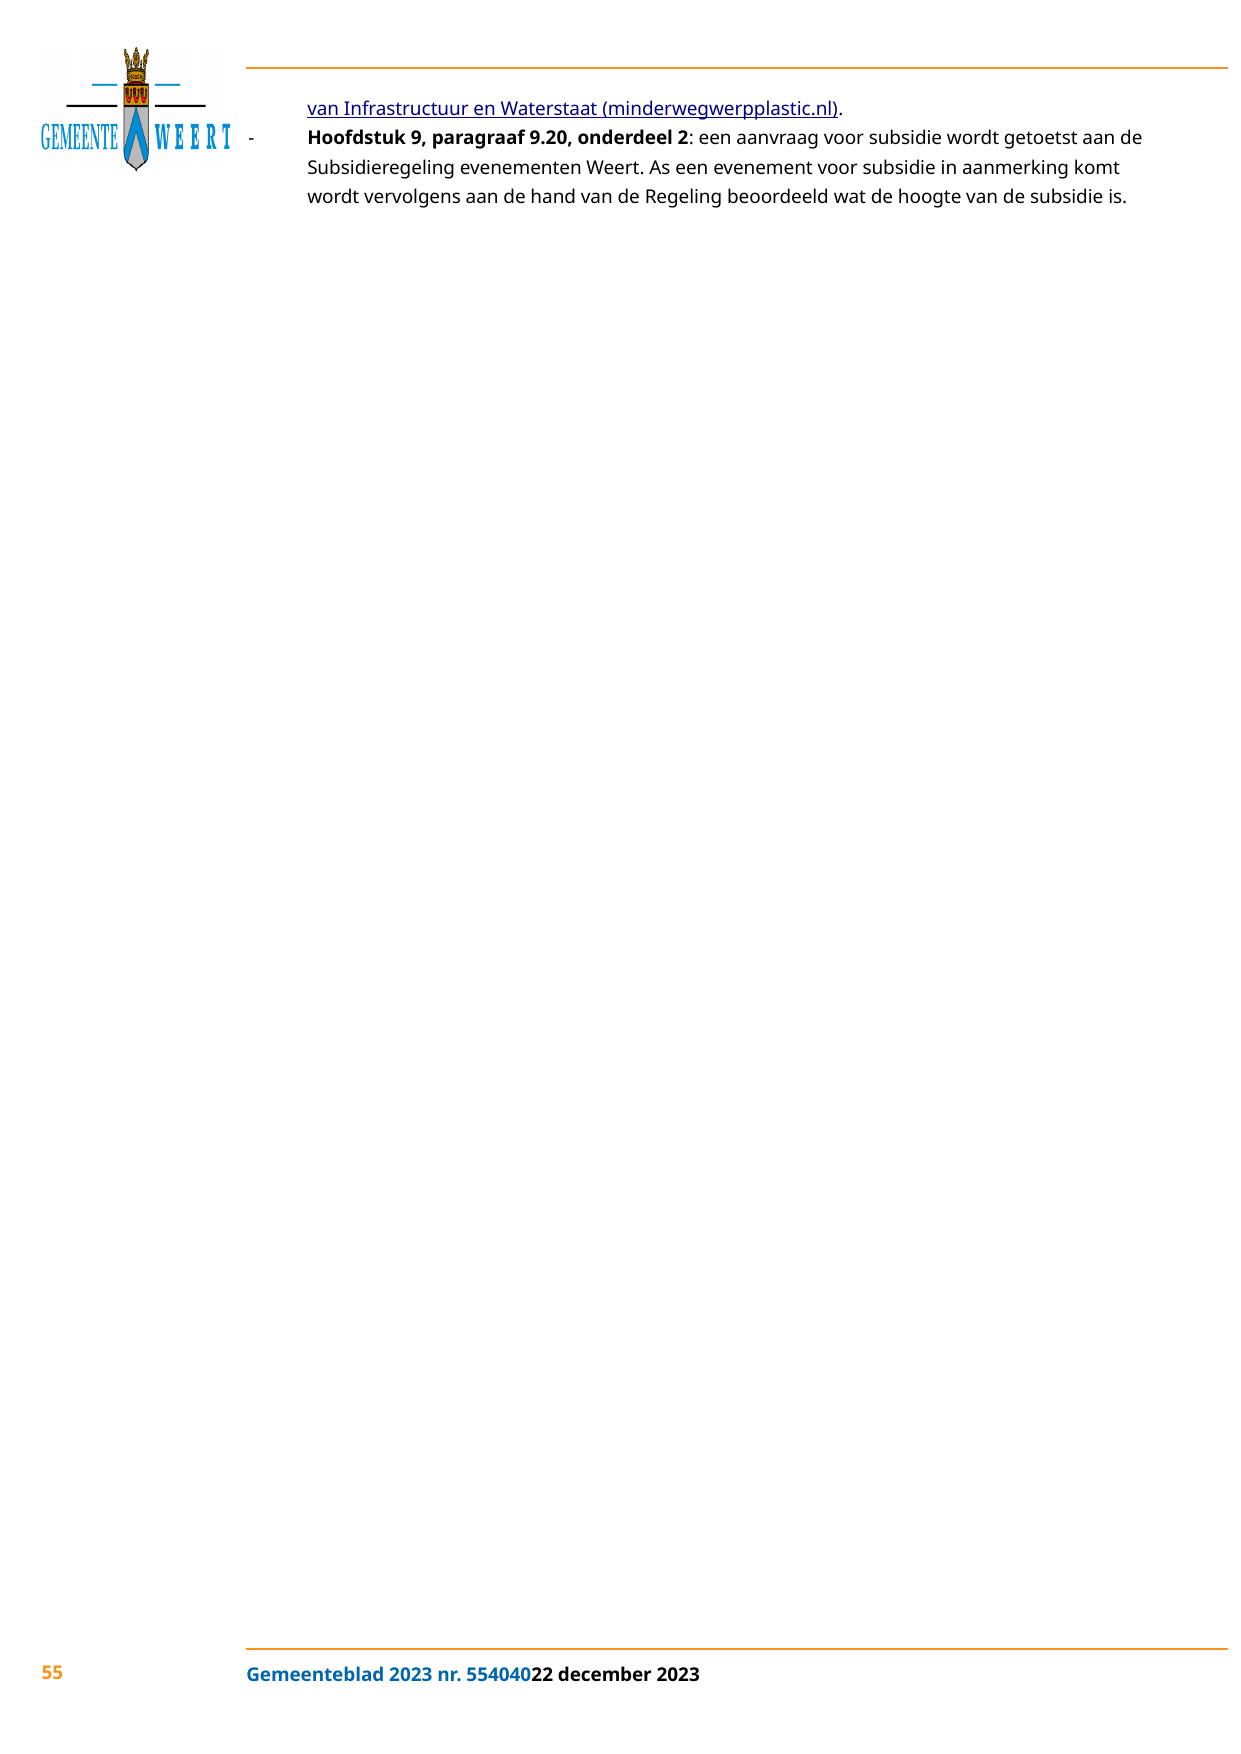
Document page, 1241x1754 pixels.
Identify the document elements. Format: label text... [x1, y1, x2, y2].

list Hoofdstuk 9, paragraaf 9.20, onderdeel 2: een aanvraag voor subsidie wordt getoetst aan de Subsidieregeling evenementen Weert. As een evenement voor subsidie in aanmerking komt wordt vervolgens aan de hand van de Regeling beoordeeld wat de hoogte van de subsidie is. [248, 124, 1152, 209]
list van Infrastructuur en Waterstaat (minderwegwerpplastic.nl). [248, 95, 1152, 121]
picture [41, 47, 231, 172]
